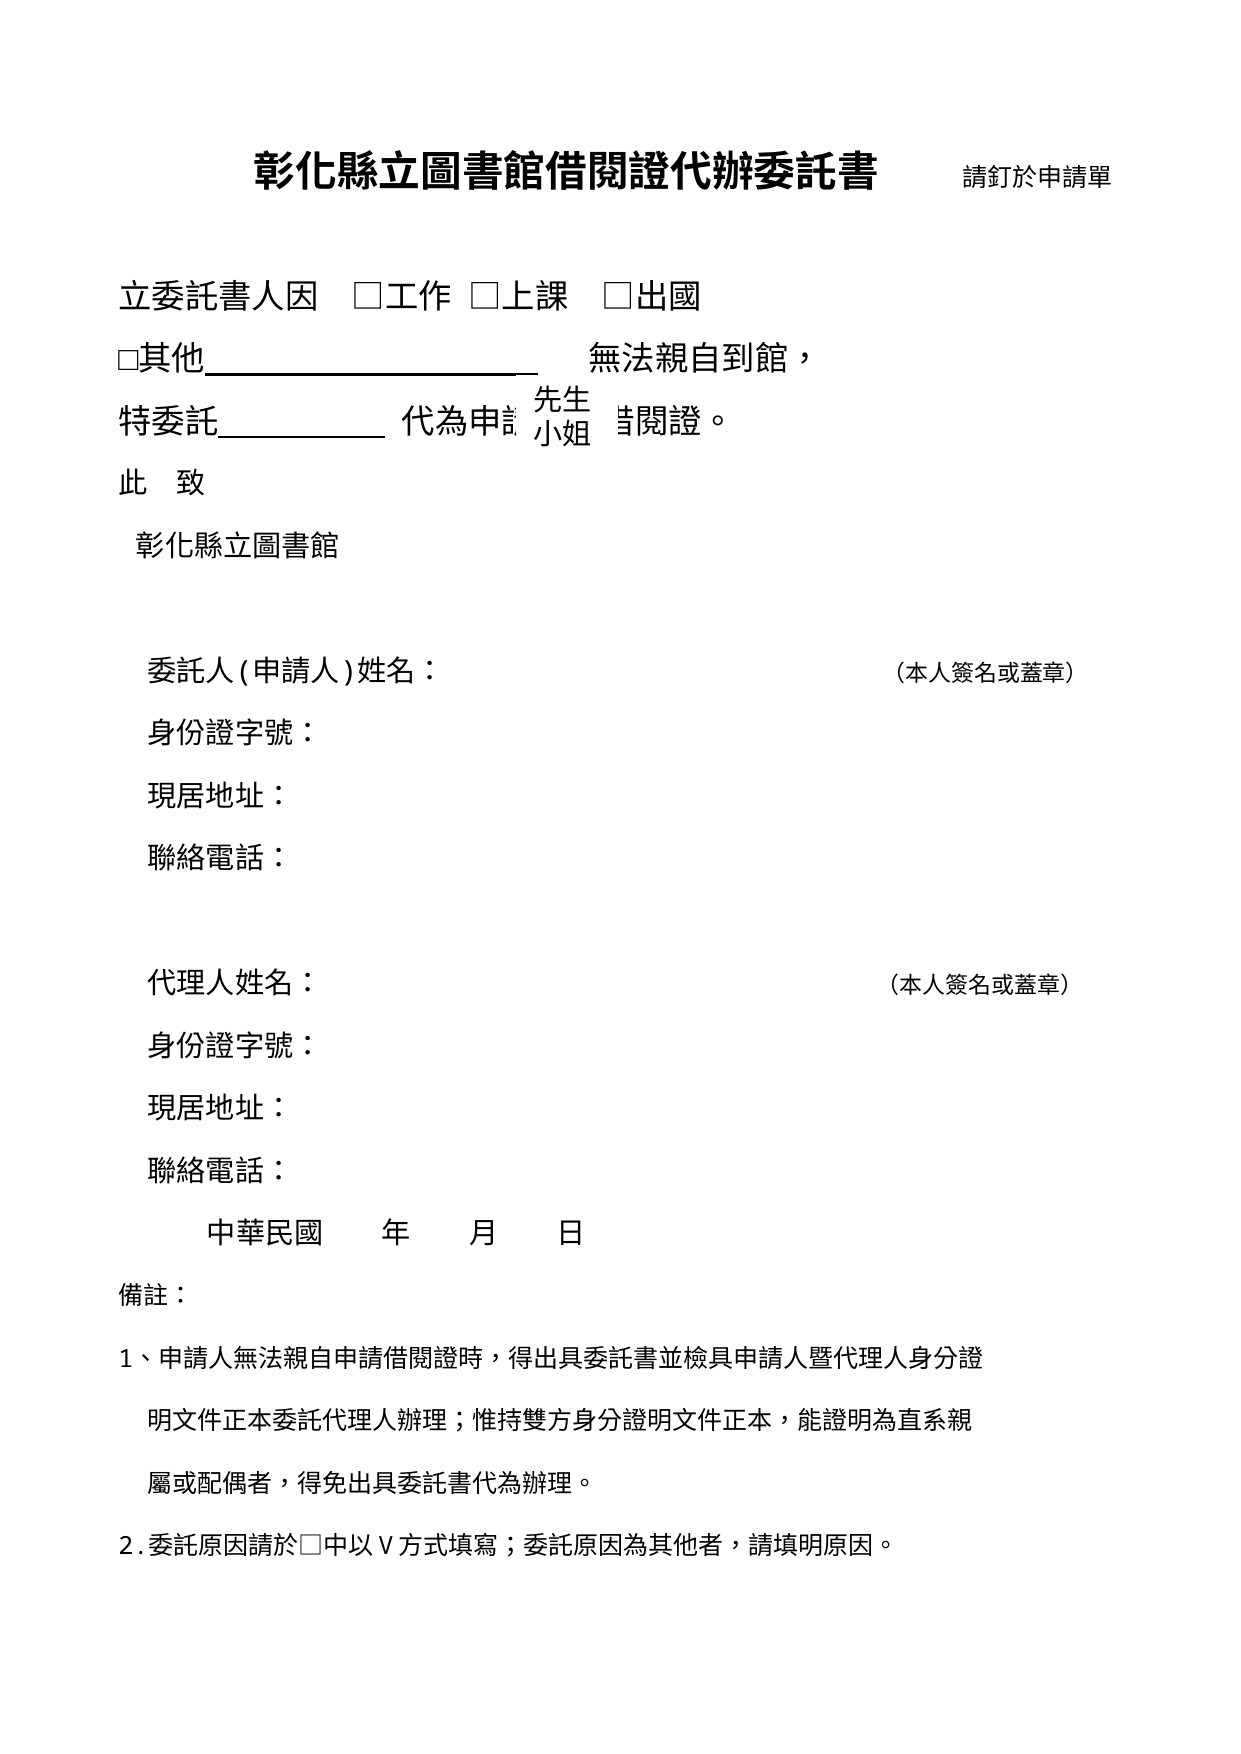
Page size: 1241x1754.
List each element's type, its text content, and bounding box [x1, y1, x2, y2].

text 委託人(申請人)姓名： （本人簽名或蓋章） [118, 627, 1113, 689]
text 中華民國 年 月 日 [207, 1189, 995, 1252]
text 代理人姓名： （本人簽名或蓋章） [118, 939, 1113, 1002]
text 特委託 代為申請辦理借閱證。 [118, 377, 516, 439]
text 1、申請人無法親自申請借閱證時，得出具委託書並檢具申請人暨代理人身分證明文件正本委託代理人辦理；惟持雙方身分證明文件正本，能證明為直系親屬或配偶者，得免出具委託書代為辦理。 [118, 1314, 995, 1502]
text □其他 無法親自到館， [119, 351, 137, 369]
text 現居地址： [118, 1064, 1113, 1127]
text 彰化縣立圖書館借閱證代辦委託書 請釘於申請單 [118, 127, 1122, 189]
text 特委託 代為申請辦理借閱證。 [618, 377, 1122, 439]
text 先生 [533, 384, 601, 417]
text 此 致 [118, 439, 1113, 502]
text 聯絡電話： [118, 1127, 1113, 1189]
text 身份證字號： [118, 1002, 1113, 1064]
text 身份證字號： [118, 689, 1113, 752]
text □其他 無法親自到館， [118, 314, 1113, 377]
text 聯絡電話： [118, 814, 1113, 877]
text 立委託書人因 □工作 □上課 □出國 [118, 252, 827, 314]
text 2.委託原因請於□中以V方式填寫；委託原因為其他者，請填明原因。 [118, 1502, 995, 1564]
text 彰化縣立圖書館 [118, 502, 1113, 564]
text 現居地址： [118, 752, 1113, 814]
text 備註： [118, 1252, 995, 1314]
text □其他 無法親自到館， [518, 377, 616, 457]
text 小姐 [533, 417, 601, 449]
